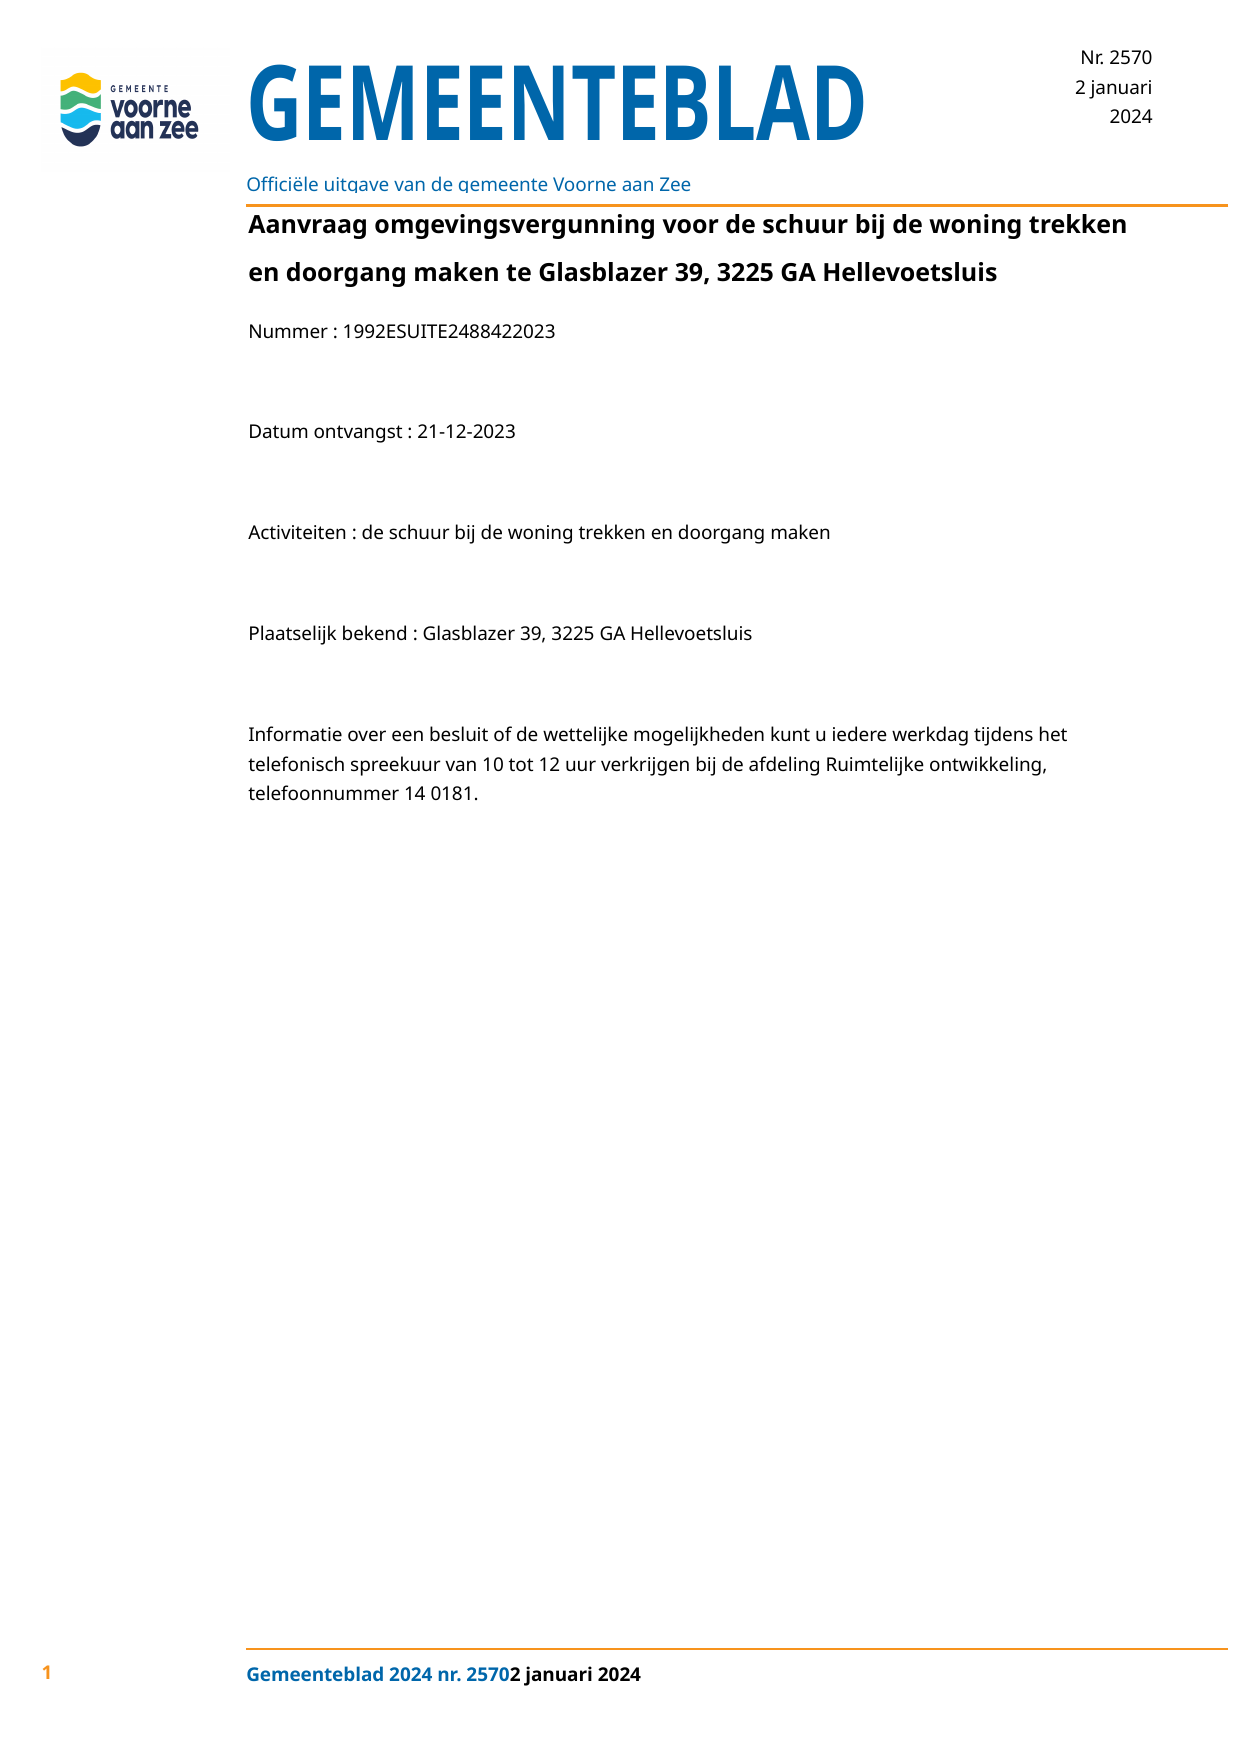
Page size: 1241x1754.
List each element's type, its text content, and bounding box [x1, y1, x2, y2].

text Informatie over een besluit of de wettelijke mogelijkheden kunt u iedere werkdag tijdens het telefonisch spreekuur van 10 tot 12 uur verkrijgen bij de afdeling Ruimtelijke ontwikkeling, telefoonnummer 14 0181. [248, 721, 1152, 806]
text Aanvraag omgevingsvergunning voor de schuur bij de woning trekken en doorgang maken te Glasblazer 39, 3225 GA Hellevoetsluis [248, 207, 1152, 288]
text Datum ontvangst : 21-12-2023 [248, 419, 1152, 444]
text Activiteiten : de schuur bij de woning trekken en doorgang maken [248, 519, 1152, 545]
text Nummer : 1992ESUITE2488422023 [248, 318, 1152, 344]
text Plaatselijk bekend : Glasblazer 39, 3225 GA Hellevoetsluis [248, 620, 1152, 646]
picture [41, 47, 231, 172]
